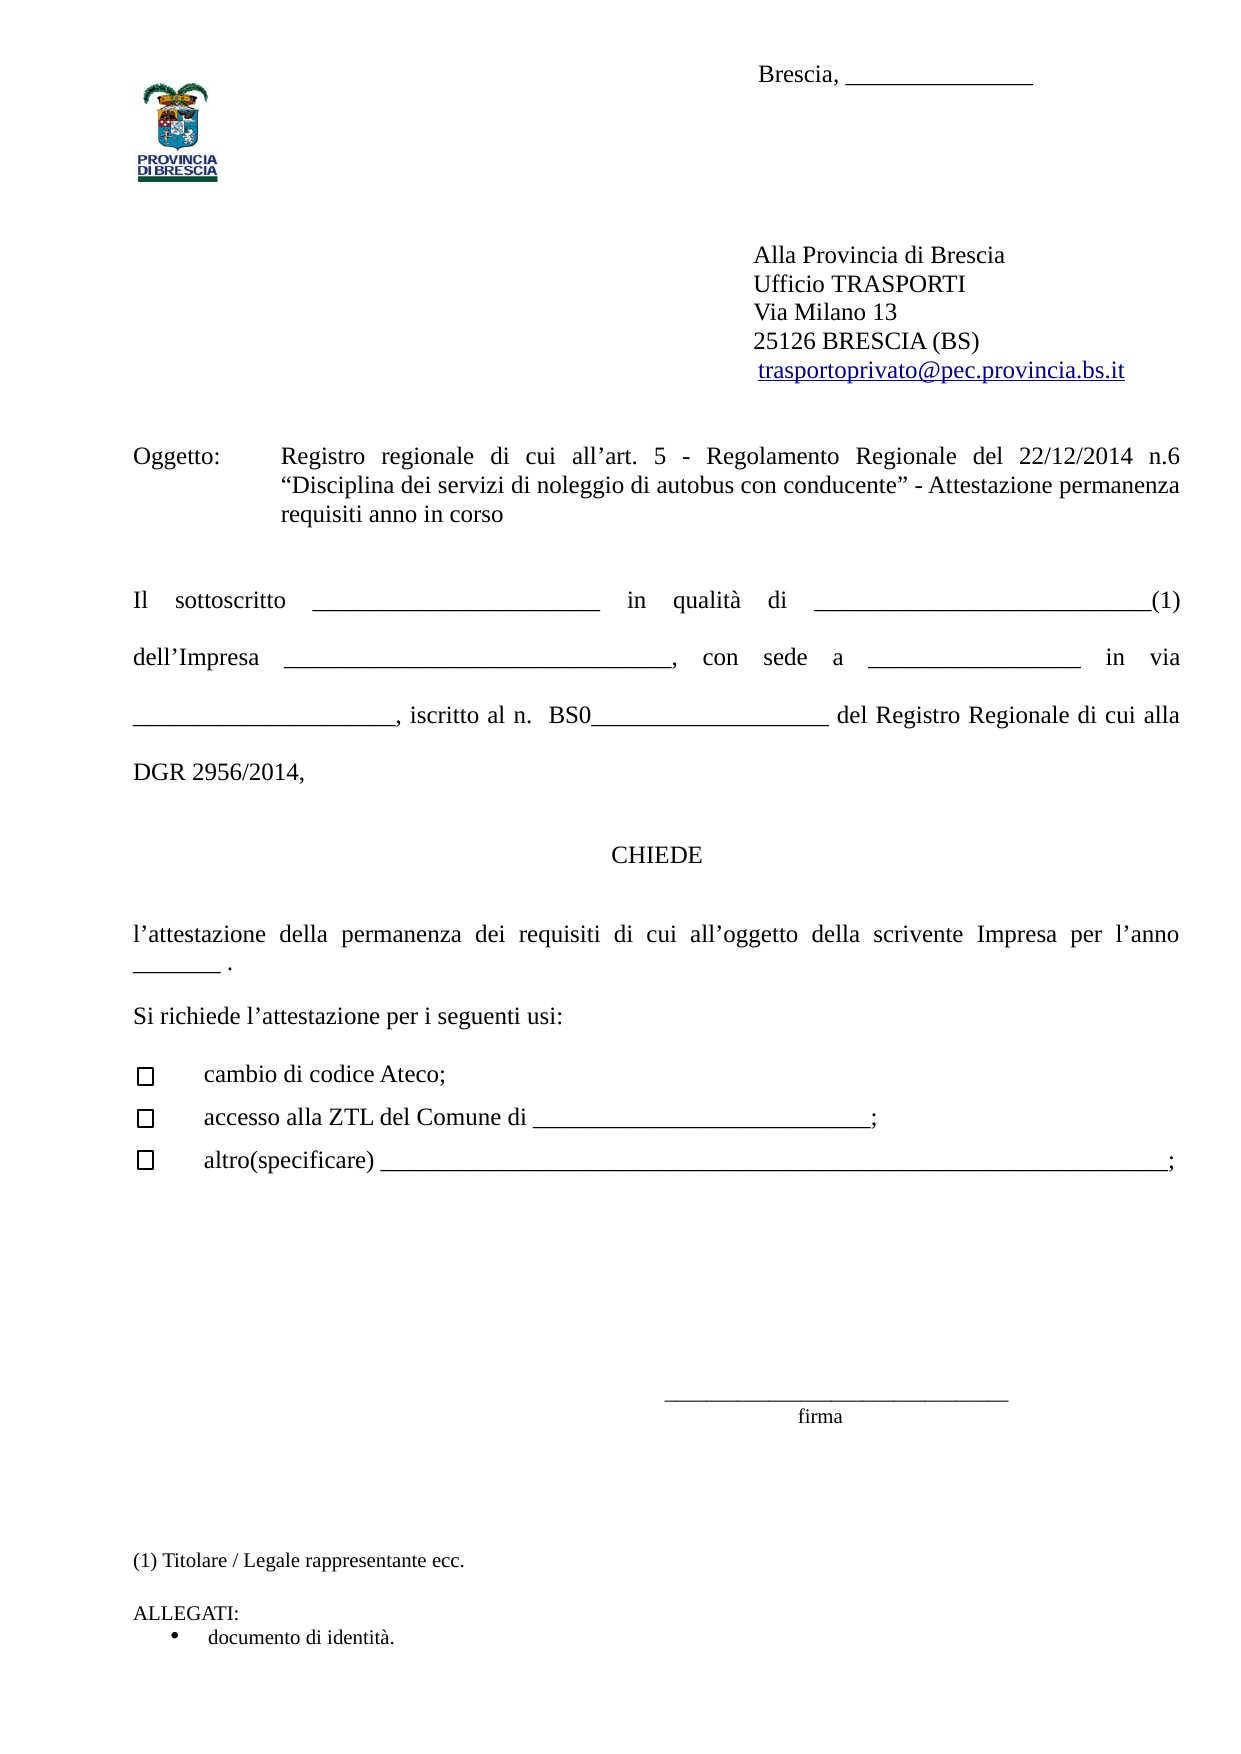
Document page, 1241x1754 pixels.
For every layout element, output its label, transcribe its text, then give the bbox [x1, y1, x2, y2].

text Oggetto: Registro regionale di cui all’art. 5 - Regolamento Regionale del 22/12/2014 n.6 “Disciplina dei servizi di noleggio di autobus con conducente” - Attestazione permanenza requisiti anno in corso [133, 441, 1181, 527]
text trasportoprivato@pec.provincia.bs.it [758, 355, 1181, 384]
text firma [133, 1404, 1181, 1428]
text l’attestazione della permanenza dei requisiti di cui all’oggetto della scrivente Impresa per l’anno _______ . [133, 919, 1181, 976]
text _________________________________ [133, 1380, 1181, 1404]
picture [133, 82, 227, 182]
text Alla Provincia di Brescia [133, 240, 1181, 269]
text (1) Titolare / Legale rappresentante ecc. [133, 1548, 1181, 1572]
text Brescia, _______________ [133, 59, 1181, 211]
text cambio di codice Ateco; [133, 1059, 1181, 1087]
text CHIEDE [133, 840, 1181, 869]
text Ufficio TRASPORTI [133, 269, 1181, 297]
text Il sottoscritto _______________________ in qualità di ___________________________(1) dell’Impresa _______________________________, con sede a _________________ in via _____________________, iscritto al n. BS0___________________ del Registro Regionale di cui alla DGR 2956/2014, [133, 585, 1181, 786]
text Si richiede l’attestazione per i seguenti usi: [133, 1001, 1181, 1030]
text altro(specificare) _______________________________________________________________; [133, 1145, 1181, 1174]
list documento di identità. [170, 1625, 1181, 1650]
text 25126 BRESCIA (BS) [133, 326, 1181, 355]
text Via Milano 13 [133, 297, 1181, 326]
text accesso alla ZTL del Comune di ___________________________; [204, 1102, 1181, 1131]
text ALLEGATI: [133, 1601, 1181, 1625]
